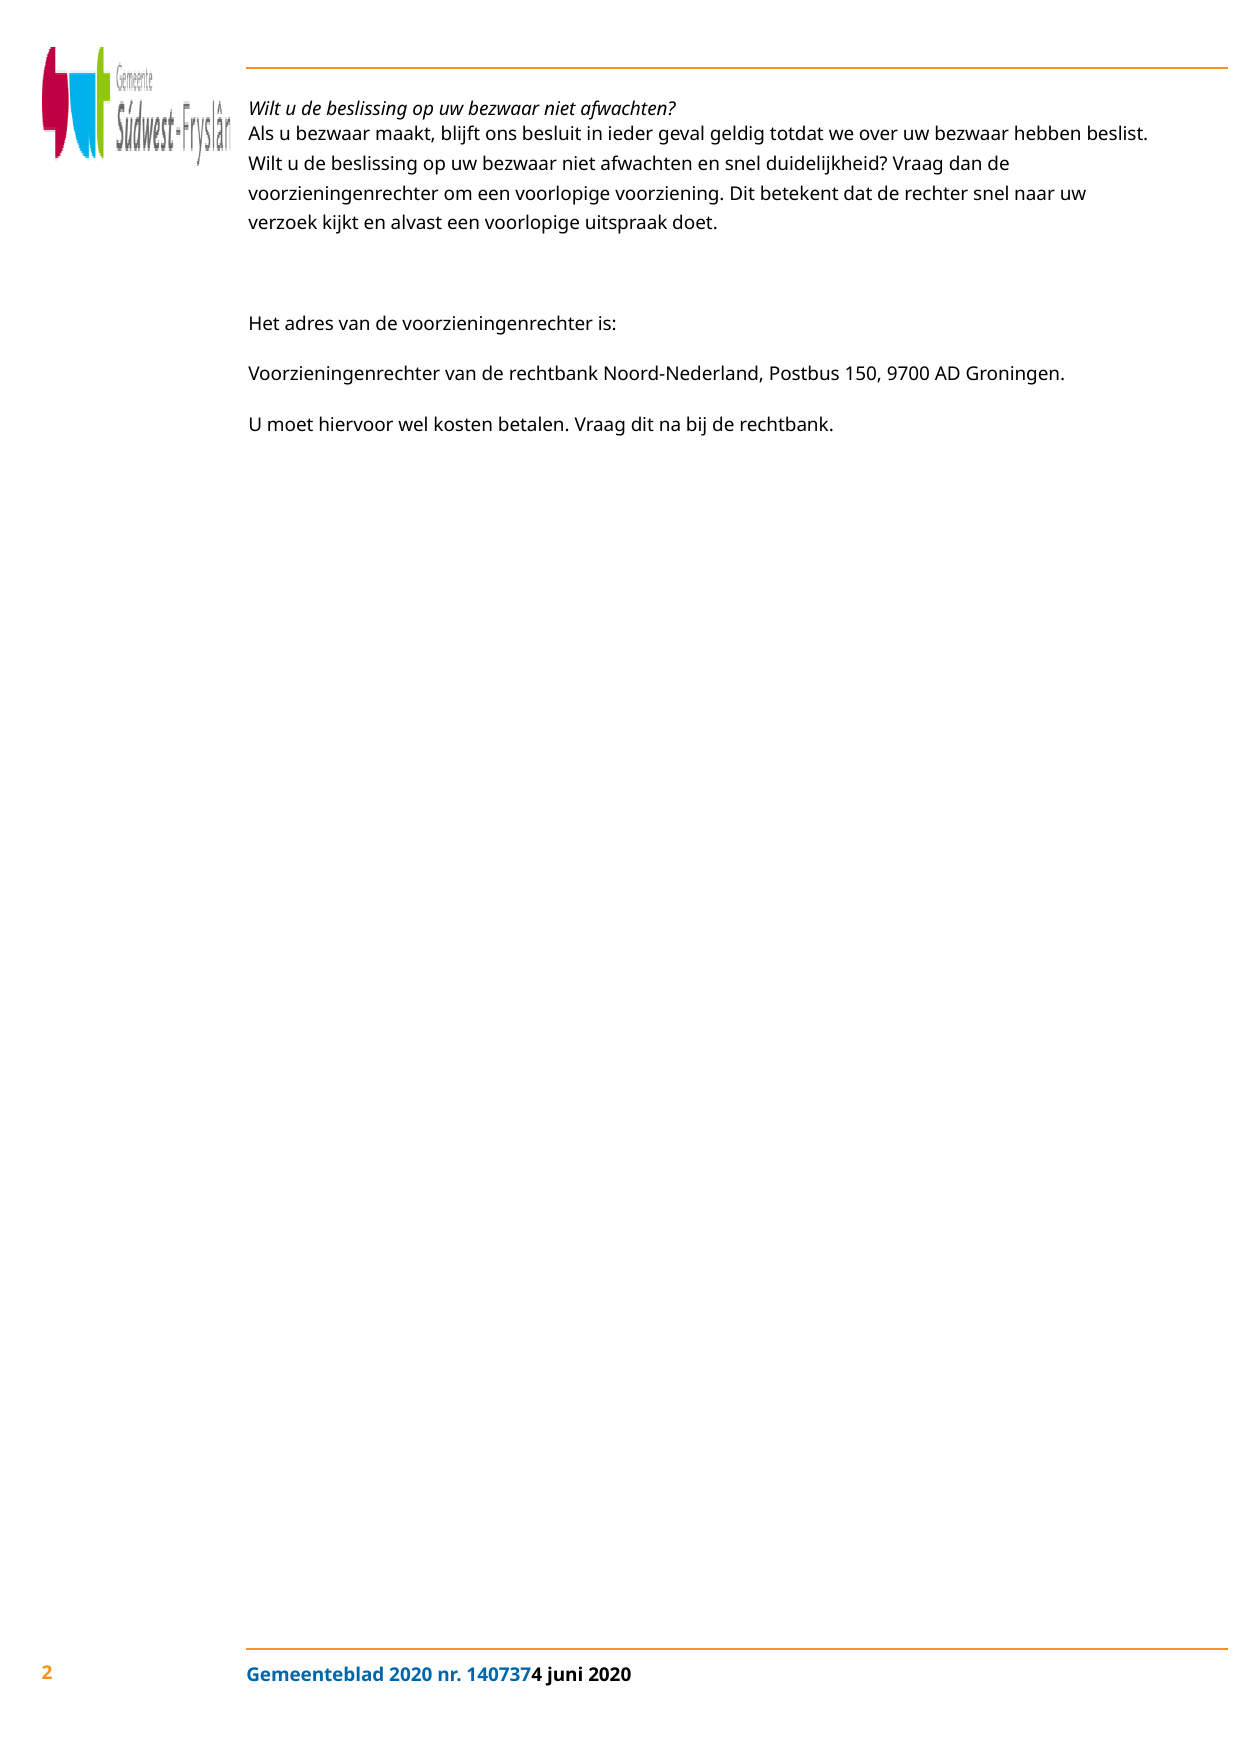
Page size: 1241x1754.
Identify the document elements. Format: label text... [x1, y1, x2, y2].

text Voorzieningenrechter van de rechtbank Noord-Nederland, Postbus 150, 9700 AD Groningen. [248, 361, 1152, 386]
text Het adres van de voorzieningenrechter is: [248, 310, 1152, 336]
text U moet hiervoor wel kosten betalen. Vraag dit na bij de rechtbank. [248, 411, 1152, 437]
text Als u bezwaar maakt, blijft ons besluit in ieder geval geldig totdat we over uw bezwaar hebben beslist. Wilt u de beslissing op uw bezwaar niet afwachten en snel duidelijkheid? Vraag dan de voorzieningenrechter om een voorlopige voorziening. Dit betekent dat de rechter snel naar uw verzoek kijkt en alvast een voorlopige uitspraak doet. [248, 121, 1152, 235]
picture [41, 47, 231, 172]
text Wilt u de beslissing op uw bezwaar niet afwachten? [248, 95, 1152, 121]
